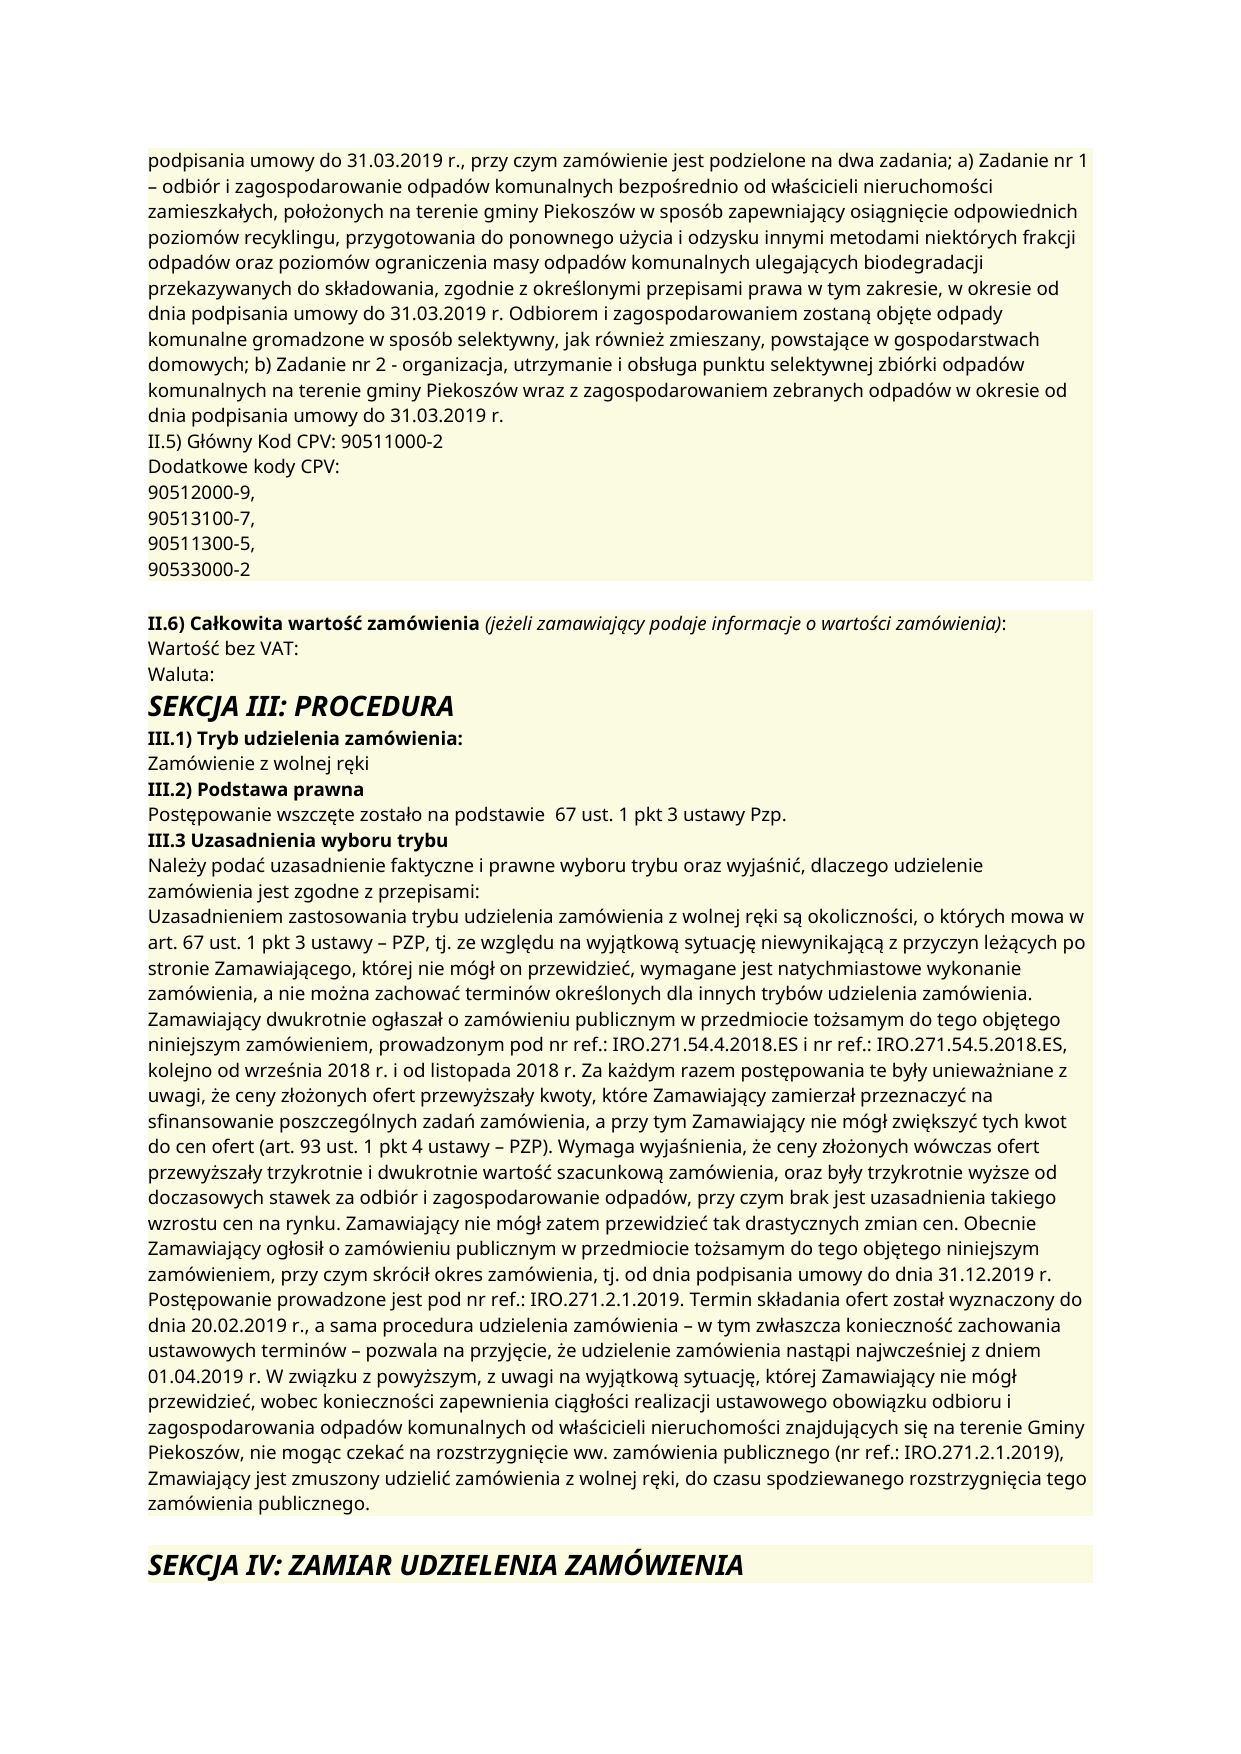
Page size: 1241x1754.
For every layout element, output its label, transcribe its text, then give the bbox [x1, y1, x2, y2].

text III.2) Podstawa prawna Postępowanie wszczęte zostało na podstawie 67 ust. 1 pkt 3 ustawy Pzp. III.3 Uzasadnienia wyboru trybu Należy podać uzasadnienie faktyczne i prawne wyboru trybu oraz wyjaśnić, dlaczego udzielenie zamówienia jest zgodne z przepisami: Uzasadnieniem zastosowania trybu udzielenia zamówienia z wolnej ręki są okoliczności, o których mowa w art. 67 ust. 1 pkt 3 ustawy – PZP, tj. ze względu na wyjątkową sytuację niewynikającą z przyczyn leżących po stronie Zamawiającego, której nie mógł on przewidzieć, wymagane jest natychmiastowe wykonanie zamówienia, a nie można zachować terminów określonych dla innych trybów udzielenia zamówienia. Zamawiający dwukrotnie ogłaszał o zamówieniu publicznym w przedmiocie tożsamym do tego objętego niniejszym zamówieniem, prowadzonym pod nr ref.: IRO.271.54.4.2018.ES i nr ref.: IRO.271.54.5.2018.ES, kolejno od września 2018 r. i od listopada 2018 r. Za każdym razem postępowania te były unieważniane z uwagi, że ceny złożonych ofert przewyższały kwoty, które Zamawiający zamierzał przeznaczyć na sfinansowanie poszczególnych zadań zamówienia, a przy tym Zamawiający nie mógł zwiększyć tych kwot do cen ofert (art. 93 ust. 1 pkt 4 ustawy – PZP). Wymaga wyjaśnienia, że ceny złożonych wówczas ofert przewyższały trzykrotnie i dwukrotnie wartość szacunkową zamówienia, oraz były trzykrotnie wyższe od doczasowych stawek za odbiór i zagospodarowanie odpadów, przy czym brak jest uzasadnienia takiego wzrostu cen na rynku. Zamawiający nie mógł zatem przewidzieć tak drastycznych zmian cen. Obecnie Zamawiający ogłosił o zamówieniu publicznym w przedmiocie tożsamym do tego objętego niniejszym zamówieniem, przy czym skrócił okres zamówienia, tj. od dnia podpisania umowy do dnia 31.12.2019 r. Postępowanie prowadzone jest pod nr ref.: IRO.271.2.1.2019. Termin składania ofert został wyznaczony do dnia 20.02.2019 r., a sama procedura udzielenia zamówienia – w tym zwłaszcza konieczność zachowania ustawowych terminów – pozwala na przyjęcie, że udzielenie zamówienia nastąpi najwcześniej z dniem 01.04.2019 r. W związku z powyższym, z uwagi na wyjątkową sytuację, której Zamawiający nie mógł przewidzieć, wobec konieczności zapewnienia ciągłości realizacji ustawowego obowiązku odbioru i zagospodarowania odpadów komunalnych od właścicieli nieruchomości znajdujących się na terenie Gminy Piekoszów, nie mogąc czekać na rozstrzygnięcie ww. zamówienia publicznego (nr ref.: IRO.271.2.1.2019), Zmawiający jest zmuszony udzielić zamówienia z wolnej ręki, do czasu spodziewanego rozstrzygnięcia tego zamówienia publicznego. [148, 776, 1093, 1516]
text 90533000-2 [148, 556, 1093, 581]
text 90512000-9, [148, 479, 1093, 505]
text podpisania umowy do 31.03.2019 r., przy czym zamówienie jest podzielone na dwa zadania; a) Zadanie nr 1 – odbiór i zagospodarowanie odpadów komunalnych bezpośrednio od właścicieli nieruchomości zamieszkałych, położonych na terenie gminy Piekoszów w sposób zapewniający osiągnięcie odpowiednich poziomów recyklingu, przygotowania do ponownego użycia i odzysku innymi metodami niektórych frakcji odpadów oraz poziomów ograniczenia masy odpadów komunalnych ulegających biodegradacji przekazywanych do składowania, zgodnie z określonymi przepisami prawa w tym zakresie, w okresie od dnia podpisania umowy do 31.03.2019 r. Odbiorem i zagospodarowaniem zostaną objęte odpady komunalne gromadzone w sposób selektywny, jak również zmieszany, powstające w gospodarstwach domowych; b) Zadanie nr 2 - organizacja, utrzymanie i obsługa punktu selektywnej zbiórki odpadów komunalnych na terenie gminy Piekoszów wraz z zagospodarowaniem zebranych odpadów w okresie od dnia podpisania umowy do 31.03.2019 r. [148, 148, 1093, 428]
text III.1) Tryb udzielenia zamówienia: [148, 725, 1093, 751]
text Dodatkowe kody CPV: [148, 454, 1093, 479]
text II.5) Główny Kod CPV: 90511000-2 [148, 428, 1093, 454]
text 90511300-5, [148, 530, 1093, 556]
text SEKCJA III: PROCEDURA [148, 687, 1093, 725]
text SEKCJA IV: ZAMIAR UDZIELENIA ZAMÓWIENIA [148, 1545, 1093, 1583]
text II.6) Całkowita wartość zamówienia (jeżeli zamawiający podaje informacje o wartości zamówienia): Wartość bez VAT: Waluta: [148, 610, 1093, 687]
text 90513100-7, [148, 505, 1093, 530]
text Zamówienie z wolnej ręki [148, 751, 1093, 776]
